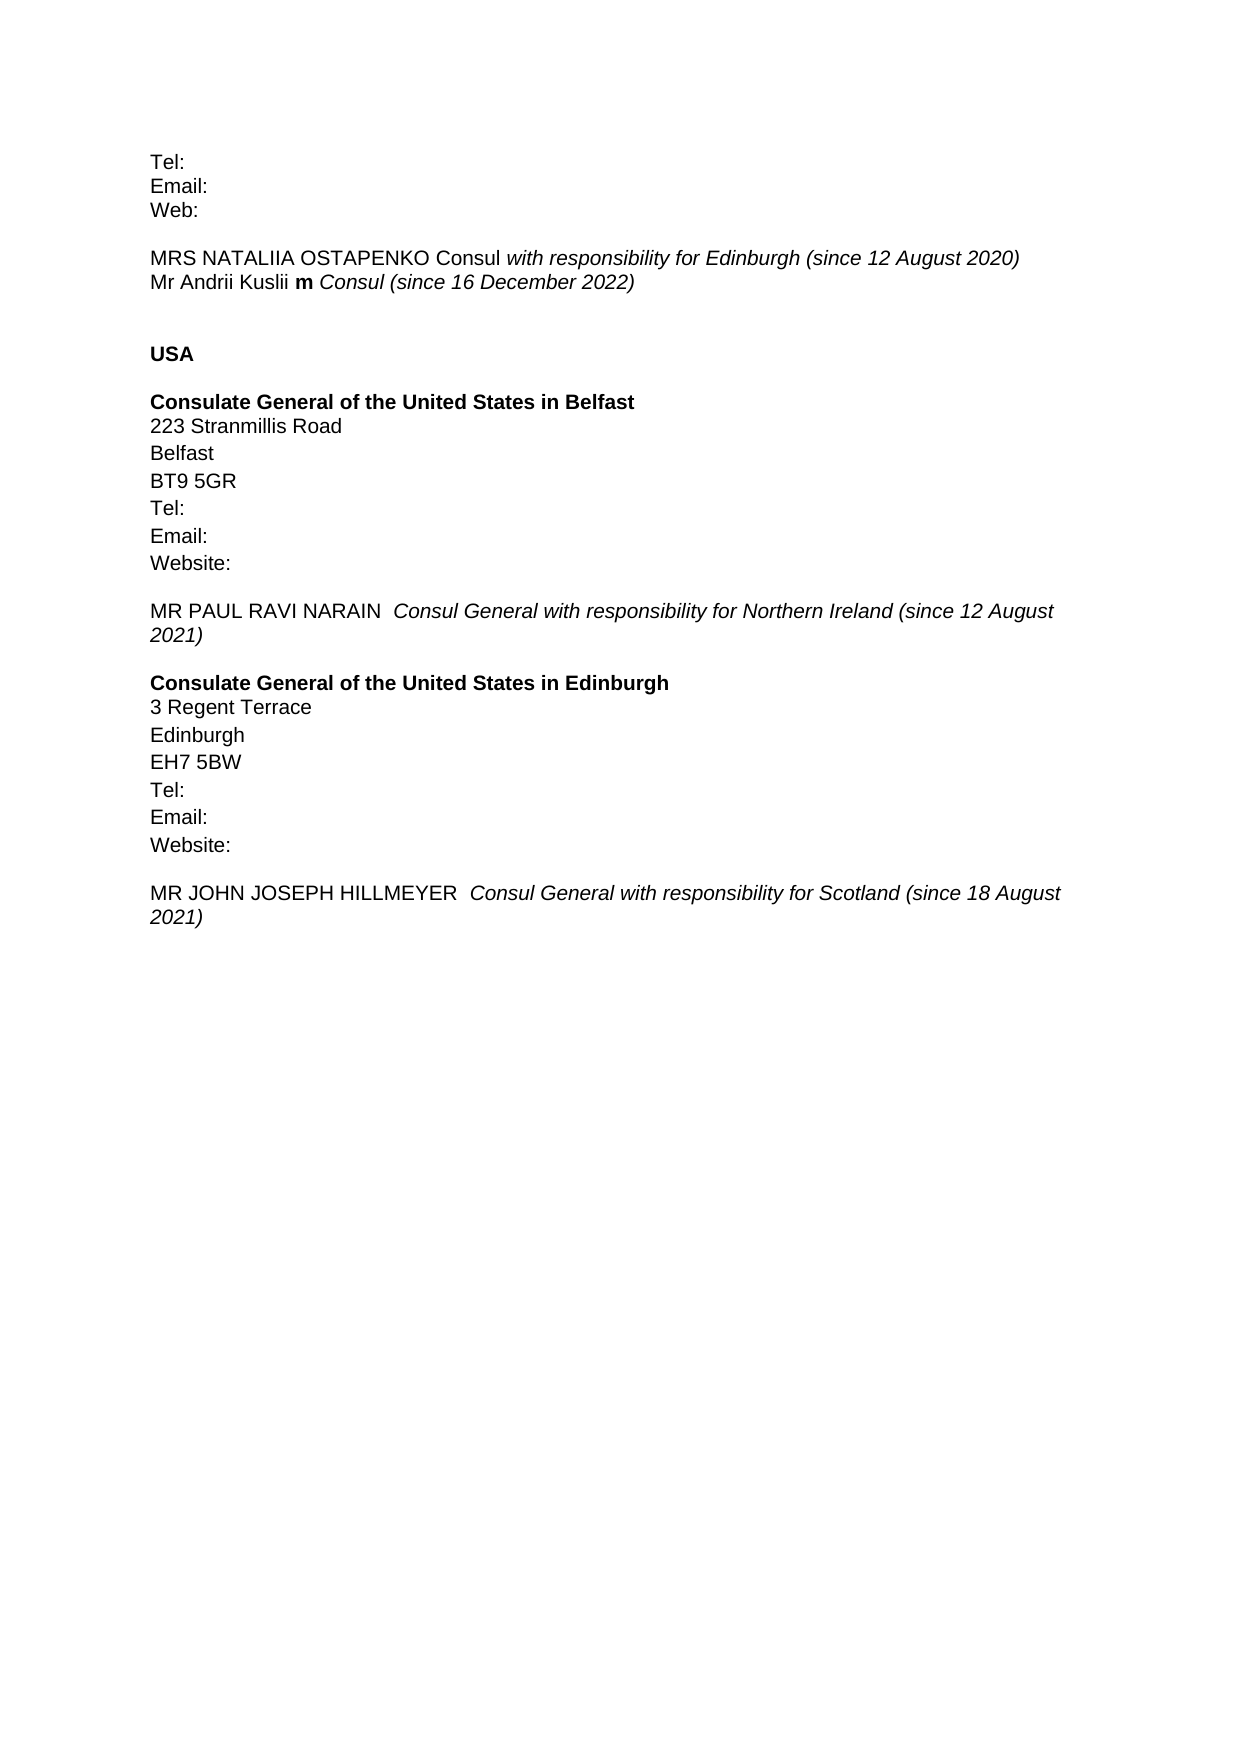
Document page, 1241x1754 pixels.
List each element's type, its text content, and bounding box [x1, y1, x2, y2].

text Tel: Email: Web: [150, 150, 1090, 222]
text Consulate General of the United States in Belfast [150, 389, 1090, 413]
text USA [150, 342, 1090, 366]
text Consulate General of the United States in Edinburgh [150, 671, 1090, 695]
text 223 Stranmillis Road Belfast BT9 5GR Tel: Email: Website: [150, 413, 1090, 575]
text 3 Regent Terrace Edinburgh EH7 5BW Tel: Email: Website: [150, 695, 1090, 857]
text MR JOHN JOSEPH HILLMEYER Consul General with responsibility for Scotland (since 18 August 2021) [150, 881, 1090, 929]
text MRS NATALIIA OSTAPENKO Consul with responsibility for Edinburgh (since 12 August 2020) [150, 246, 1090, 270]
text MR PAUL RAVI NARAIN Consul General with responsibility for Northern Ireland (since 12 August 2021) [150, 599, 1090, 647]
text Mr Andrii Kuslii m Consul (since 16 December 2022) [150, 270, 1090, 294]
